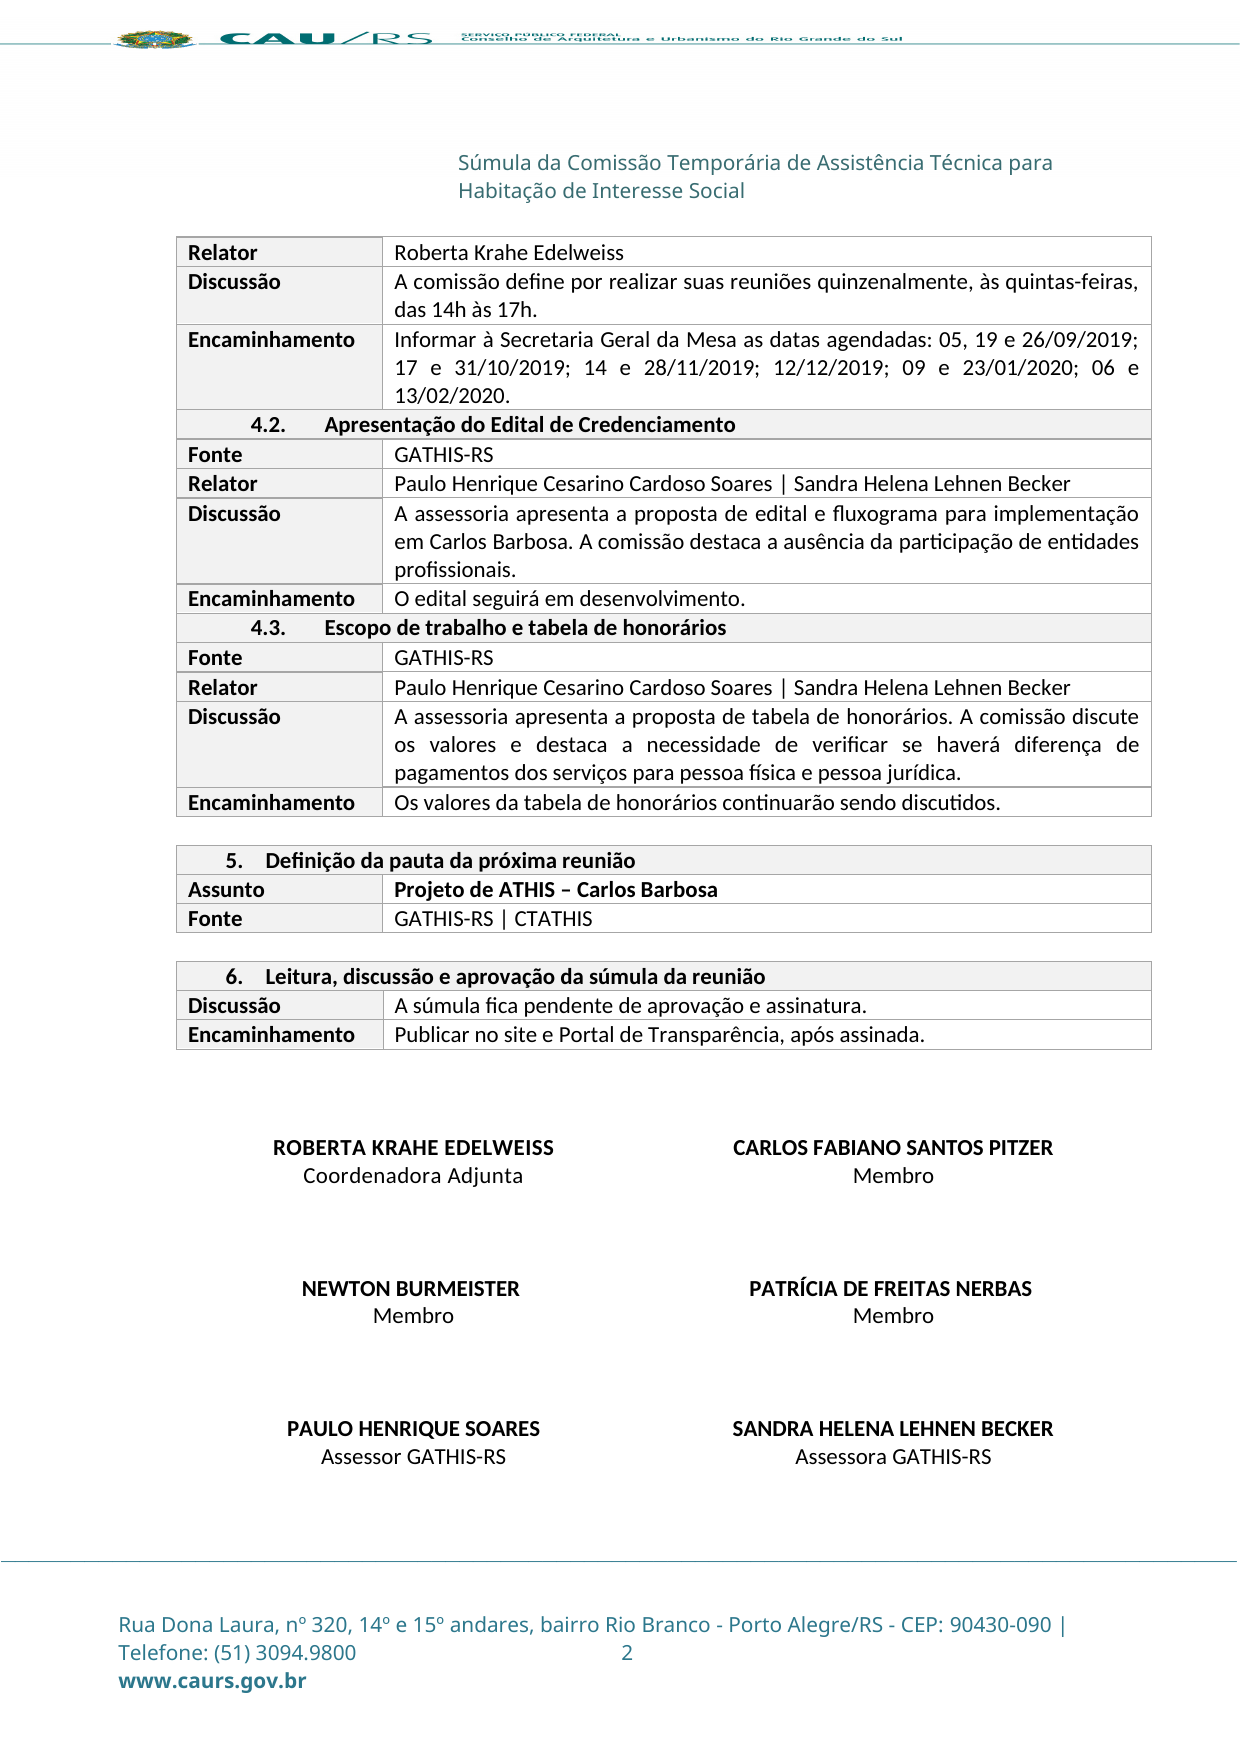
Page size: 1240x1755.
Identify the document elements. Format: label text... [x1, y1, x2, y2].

table_cell A assessoria apresenta a proposta de edital e fluxograma para implementação em Carlos Barbosa. A comissão destaca a ausência da participação de entidades profissionais. [383, 498, 1151, 583]
table_cell A assessoria apresenta a proposta de tabela de honorários. A comissão discute os valores e destaca a necessidade de verificar se haverá diferença de pagamentos dos serviços para pessoa física e pessoa jurídica. [383, 702, 1151, 786]
table_cell SANDRA HELENA LEHNEN BECKER Assessora GATHIS-RS [650, 1358, 1137, 1470]
table_cell Discussão [177, 702, 382, 786]
table_cell Relator [177, 673, 382, 701]
table_cell Encaminhamento [177, 1020, 383, 1048]
table_cell A comissão define por realizar suas reuniões quinzenalmente, às quintas-feiras, das 14h às 17h. [383, 267, 1151, 323]
table_cell [383, 817, 1152, 845]
table_header CARLOS FABIANO SANTOS PITZER Membro [650, 1050, 1137, 1189]
table_cell Relator [177, 469, 382, 497]
table_cell Escopo de trabalho e tabela de honorários [177, 614, 1151, 642]
table_cell Definição da pauta da próxima reunião [177, 846, 1151, 874]
table_cell PATRÍCIA DE FREITAS NERBAS Membro [650, 1190, 1137, 1358]
table_cell O edital seguirá em desenvolvimento. [383, 584, 1151, 612]
table_cell NEWTON BURMEISTER Membro [177, 1190, 650, 1358]
table_cell Discussão [177, 499, 382, 583]
table_cell Encaminhamento [177, 788, 382, 816]
table_cell A súmula fica pendente de aprovação e assinatura. [384, 991, 1151, 1019]
table_header Leitura, discussão e aprovação da súmula da reunião [177, 962, 1151, 990]
table_cell Informar à Secretaria Geral da Mesa as datas agendadas: 05, 19 e 26/09/2019; 17 e 31/10/2019; 14 e 28/11/2019; 12/12/2019; 09 e 23/01/2020; 06 e 13/02/2020. [383, 325, 1151, 409]
table_cell [650, 1470, 1137, 1526]
table_cell Discussão [177, 267, 382, 323]
table_cell PAULO HENRIQUE SOARES Assessor GATHIS-RS [177, 1358, 650, 1470]
table_cell Os valores da tabela de honorários continuarão sendo discutidos. [383, 788, 1151, 816]
table_cell Paulo Henrique Cesarino Cardoso Soares | Sandra Helena Lehnen Becker [383, 469, 1151, 497]
table_cell Fonte [177, 643, 382, 671]
table_cell GATHIS-RS [383, 643, 1151, 671]
table_cell GATHIS-RS | CTATHIS [383, 904, 1151, 932]
table_cell Encaminhamento [177, 585, 382, 612]
table_cell Fonte [177, 440, 382, 468]
table_cell Fonte [177, 904, 382, 932]
table_cell [177, 1470, 650, 1526]
table_cell Roberta Krahe Edelweiss [383, 237, 1151, 266]
table_cell Apresentação do Edital de Credenciamento [177, 410, 1151, 438]
table_cell Publicar no site e Portal de Transparência, após assinada. [384, 1020, 1151, 1048]
table_cell [177, 817, 383, 845]
table_cell Discussão [177, 991, 383, 1019]
table_cell GATHIS-RS [383, 440, 1151, 468]
table_cell Paulo Henrique Cesarino Cardoso Soares | Sandra Helena Lehnen Becker [383, 672, 1151, 701]
table_header ROBERTA KRAHE EDELWEISS Coordenadora Adjunta [177, 1050, 650, 1189]
table_cell Encaminhamento [177, 325, 382, 409]
table_cell Projeto de ATHIS – Carlos Barbosa [383, 875, 1151, 903]
table_cell Assunto [177, 875, 382, 903]
table_cell Relator [177, 238, 382, 266]
